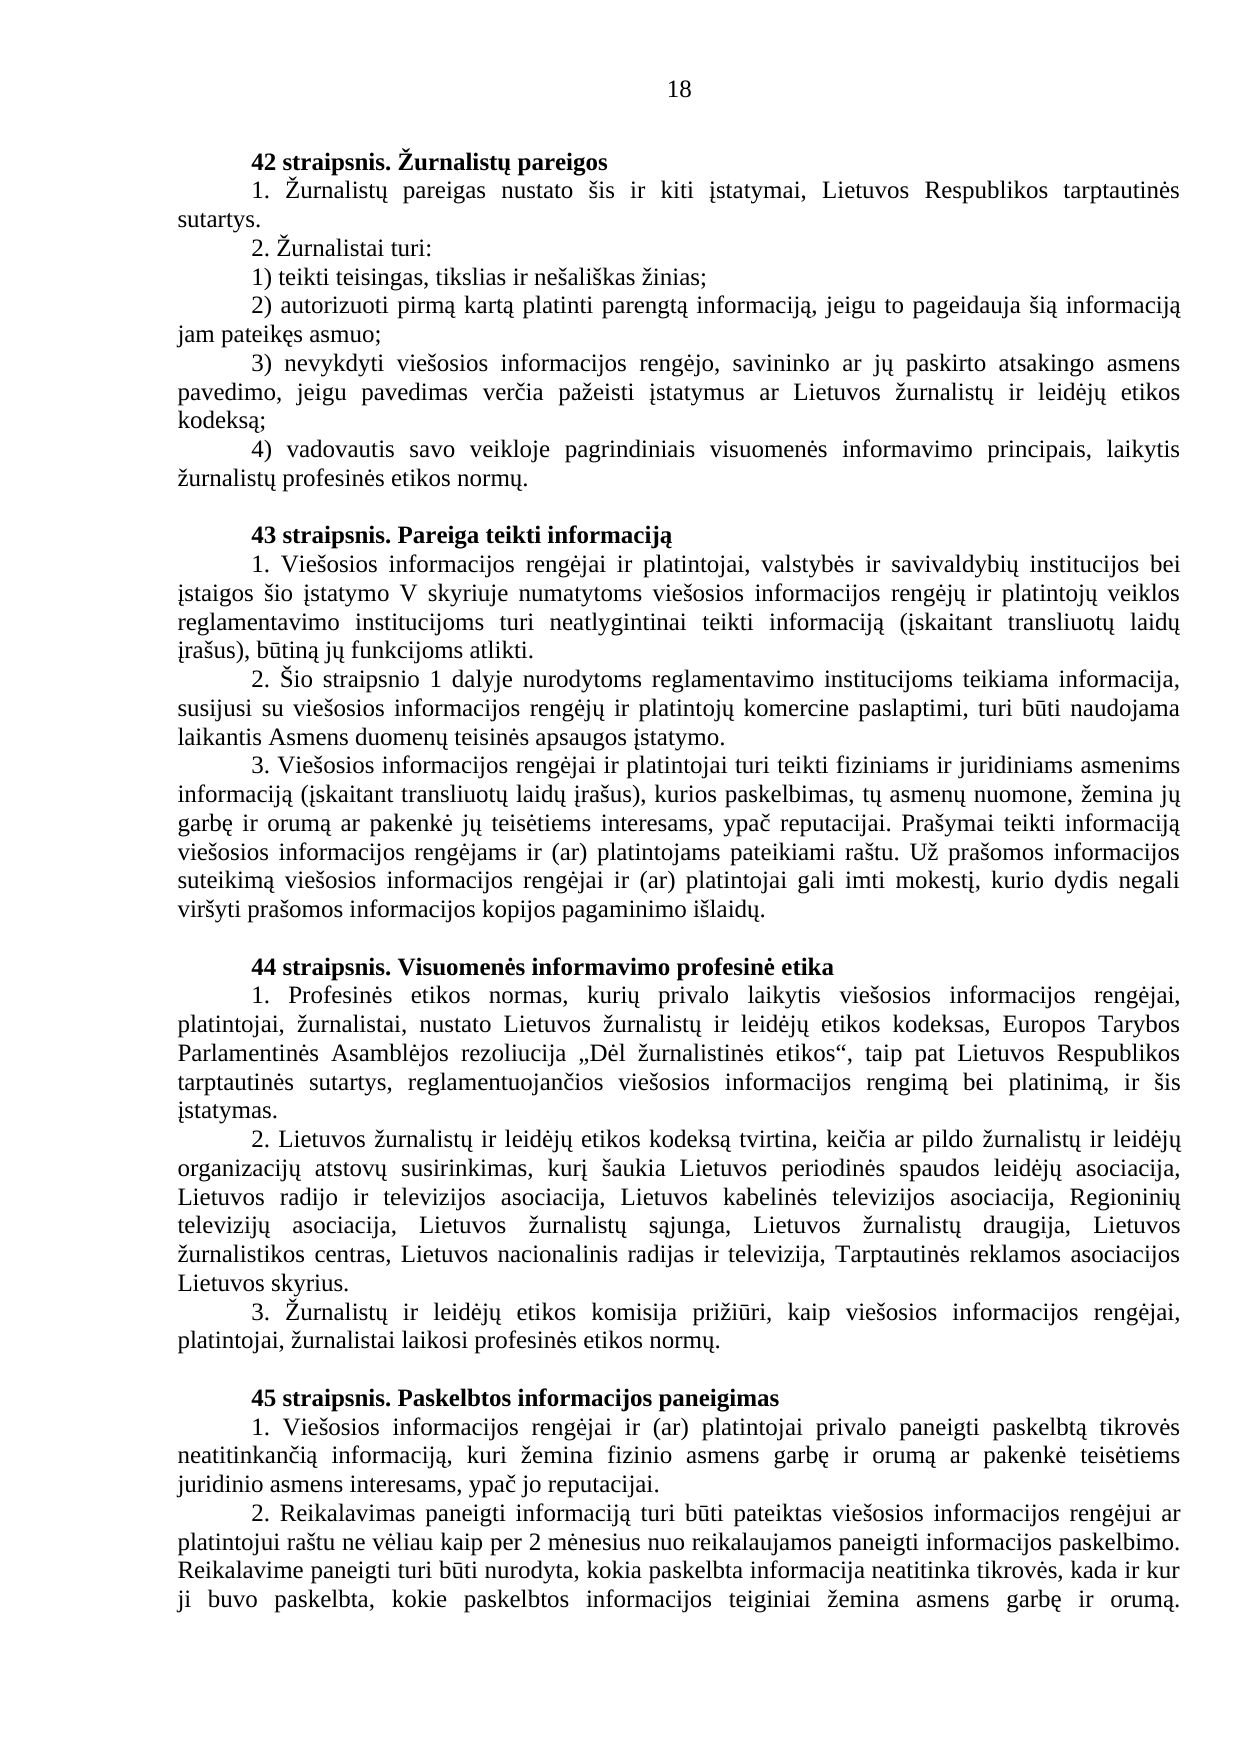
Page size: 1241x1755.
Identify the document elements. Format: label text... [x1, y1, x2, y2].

text 2) autorizuoti pirmą kartą platinti parengtą informaciją, jeigu to pageidauja šią informaciją jam pateikęs asmuo; [177, 291, 1181, 348]
text 45 straipsnis. Paskelbtos informacijos paneigimas [177, 1383, 1181, 1412]
text 42 straipsnis. Žurnalistų pareigos [177, 147, 1181, 176]
text 2. Reikalavimas paneigti informaciją turi būti pateiktas viešosios informacijos rengėjui ar platintojui raštu ne vėliau kaip per 2 mėnesius nuo reikalaujamos paneigti informacijos paskelbimo. Reikalavime paneigti turi būti nurodyta, kokia paskelbta informacija neatitinka tikrovės, kada ir kur ji buvo paskelbta, kokie paskelbtos informacijos teiginiai žemina asmens garbę ir orumą. [177, 1498, 1181, 1613]
text 2. Žurnalistai turi: [177, 233, 1181, 262]
text 1) teikti teisingas, tikslias ir nešališkas žinias; [177, 262, 1181, 291]
text 2. Šio straipsnio 1 dalyje nurodytoms reglamentavimo institucijoms teikiama informacija, susijusi su viešosios informacijos rengėjų ir platintojų komercine paslaptimi, turi būti naudojama laikantis Asmens duomenų teisinės apsaugos įstatymo. [177, 664, 1181, 751]
text 1. Žurnalistų pareigas nustato šis ir kiti įstatymai, Lietuvos Respublikos tarptautinės sutartys. [177, 176, 1181, 233]
text 1. Profesinės etikos normas, kurių privalo laikytis viešosios informacijos rengėjai, platintojai, žurnalistai, nustato Lietuvos žurnalistų ir leidėjų etikos kodeksas, Europos Tarybos Parlamentinės Asamblėjos rezoliucija „Dėl žurnalistinės etikos“, taip pat Lietuvos Respublikos tarptautinės sutartys, reglamentuojančios viešosios informacijos rengimą bei platinimą, ir šis įstatymas. [177, 981, 1181, 1124]
text 1. Viešosios informacijos rengėjai ir platintojai, valstybės ir savivaldybių institucijos bei įstaigos šio įstatymo V skyriuje numatytoms viešosios informacijos rengėjų ir platintojų veiklos reglamentavimo institucijoms turi neatlygintinai teikti informaciją (įskaitant transliuotų laidų įrašus), būtiną jų funkcijoms atlikti. [177, 549, 1181, 664]
text 4) vadovautis savo veikloje pagrindiniais visuomenės informavimo principais, laikytis žurnalistų profesinės etikos normų. [177, 434, 1181, 492]
text 3) nevykdyti viešosios informacijos rengėjo, savininko ar jų paskirto atsakingo asmens pavedimo, jeigu pavedimas verčia pažeisti įstatymus ar Lietuvos žurnalistų ir leidėjų etikos kodeksą; [177, 348, 1181, 434]
text 43 straipsnis. Pareiga teikti informaciją [177, 521, 1181, 549]
text 1. Viešosios informacijos rengėjai ir (ar) platintojai privalo paneigti paskelbtą tikrovės neatitinkančią informaciją, kuri žemina fizinio asmens garbę ir orumą ar pakenkė teisėtiems juridinio asmens interesams, ypač jo reputacijai. [177, 1412, 1181, 1498]
text 3. Žurnalistų ir leidėjų etikos komisija prižiūri, kaip viešosios informacijos rengėjai, platintojai, žurnalistai laikosi profesinės etikos normų. [177, 1297, 1181, 1354]
text 3. Viešosios informacijos rengėjai ir platintojai turi teikti fiziniams ir juridiniams asmenims informaciją (įskaitant transliuotų laidų įrašus), kurios paskelbimas, tų asmenų nuomone, žemina jų garbę ir orumą ar pakenkė jų teisėtiems interesams, ypač reputacijai. Prašymai teikti informaciją viešosios informacijos rengėjams ir (ar) platintojams pateikiami raštu. Už prašomos informacijos suteikimą viešosios informacijos rengėjai ir (ar) platintojai gali imti mokestį, kurio dydis negali viršyti prašomos informacijos kopijos pagaminimo išlaidų. [177, 751, 1181, 923]
text 2. Lietuvos žurnalistų ir leidėjų etikos kodeksą tvirtina, keičia ar pildo žurnalistų ir leidėjų organizacijų atstovų susirinkimas, kurį šaukia Lietuvos periodinės spaudos leidėjų asociacija, Lietuvos radijo ir televizijos asociacija, Lietuvos kabelinės televizijos asociacija, Regioninių televizijų asociacija, Lietuvos žurnalistų sąjunga, Lietuvos žurnalistų draugija, Lietuvos žurnalistikos centras, Lietuvos nacionalinis radijas ir televizija, Tarptautinės reklamos asociacijos Lietuvos skyrius. [177, 1124, 1181, 1297]
text 44 straipsnis. Visuomenės informavimo profesinė etika [177, 952, 1181, 981]
